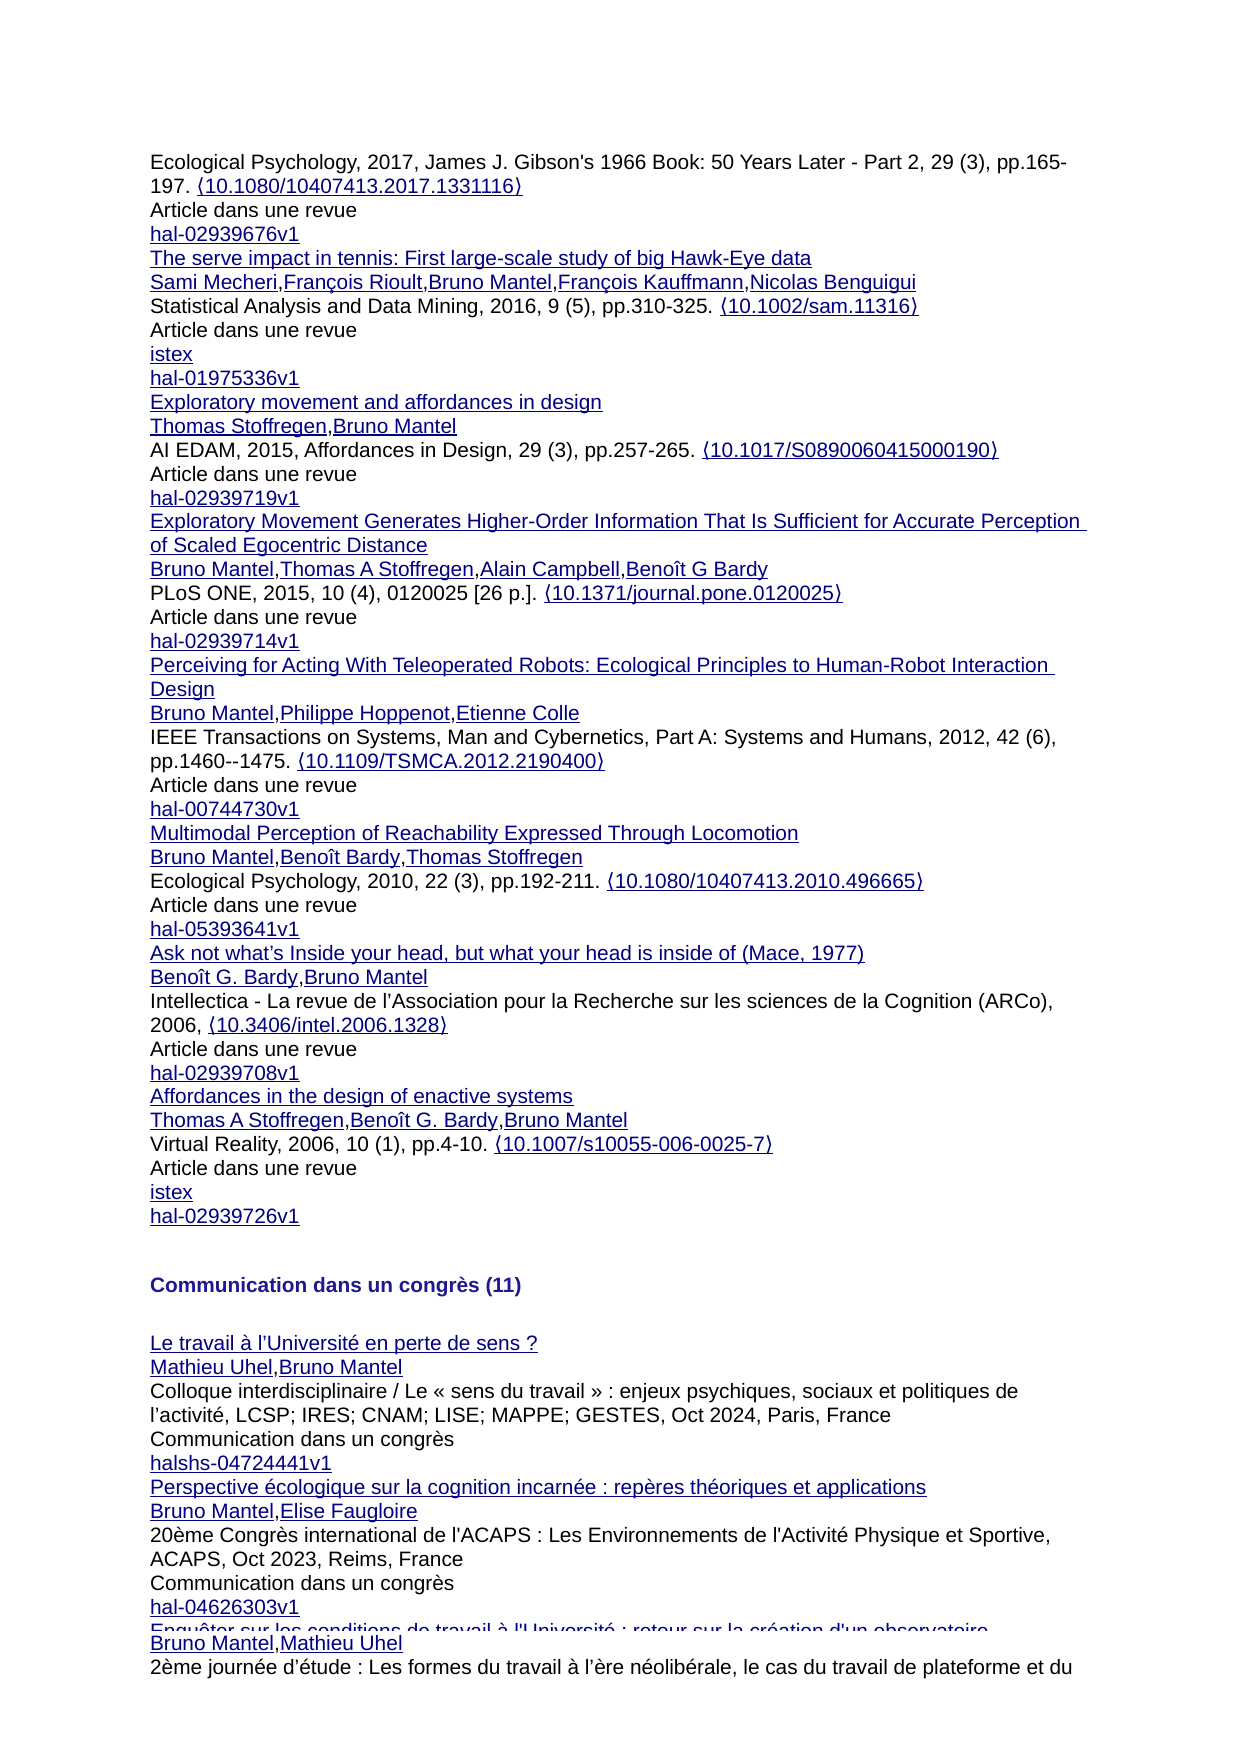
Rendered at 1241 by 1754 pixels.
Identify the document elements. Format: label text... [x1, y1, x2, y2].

table_cell Enquêter sur les conditions de travail à l'Université : retour sur la création d'un observatoire scientifique et militant Bruno Mantel,Mathieu Uhel 2ème journée d’étude : Les formes du travail à l’ère néolibérale, le cas du travail de plateforme et du travail à l’université, Axe "Transformations, Inégalités et Résistances" de l'UPEC, Dec 2023, Créteil, France Communication dans un congrès halshs-04365762v1 [150, 1619, 1090, 1679]
table_cell Ask not what’s Inside your head, but what your head is inside of (Mace, 1977) Benoît G. Bardy,Bruno Mantel Intellectica - La revue de l’Association pour la Recherche sur les sciences de la Cognition (ARCo), 2006, ⟨10.3406/intel.2006.1328⟩ Article dans une revue hal-02939708v1 [150, 941, 1090, 1084]
table_cell Ecological Psychology, 2017, James J. Gibson's 1966 Book: 50 Years Later - Part 2, 29 (3), pp.165-197. ⟨10.1080/10407413.2017.1331116⟩ Article dans une revue hal-02939676v1 [150, 150, 1090, 246]
table_cell Multimodal Perception of Reachability Expressed Through Locomotion Bruno Mantel,Benoît Bardy,Thomas Stoffregen Ecological Psychology, 2010, 22 (3), pp.192-211. ⟨10.1080/10407413.2010.496665⟩ Article dans une revue hal-05393641v1 [150, 821, 1090, 941]
table_header Le travail à l’Université en perte de sens ? Mathieu Uhel,Bruno Mantel Colloque interdisciplinaire / Le « sens du travail » : enjeux psychiques, sociaux et politiques de l’activité, LCSP; IRES; CNAM; LISE; MAPPE; GESTES, Oct 2024, Paris, France Communication dans un congrès halshs-04724441v1 [150, 1331, 1090, 1475]
table_cell Perceiving for Acting With Teleoperated Robots: Ecological Principles to Human-Robot Interaction Design Bruno Mantel,Philippe Hoppenot,Etienne Colle IEEE Transactions on Systems, Man and Cybernetics, Part A: Systems and Humans, 2012, 42 (6), pp.1460--1475. ⟨10.1109/TSMCA.2012.2190400⟩ Article dans une revue hal-00744730v1 [150, 653, 1090, 821]
table_cell Affordances in the design of enactive systems Thomas A Stoffregen,Benoît G. Bardy,Bruno Mantel Virtual Reality, 2006, 10 (1), pp.4-10. ⟨10.1007/s10055-006-0025-7⟩ Article dans une revue istex hal-02939726v1 [150, 1084, 1090, 1228]
table_cell Exploratory movement and affordances in design Thomas Stoffregen,Bruno Mantel AI EDAM, 2015, Affordances in Design, 29 (3), pp.257-265. ⟨10.1017/S0890060415000190⟩ Article dans une revue hal-02939719v1 [150, 390, 1090, 509]
table_cell Exploratory Movement Generates Higher-Order Information That Is Sufficient for Accurate Perception of Scaled Egocentric Distance Bruno Mantel,Thomas A Stoffregen,Alain Campbell,Benoît G Bardy PLoS ONE, 2015, 10 (4), 0120025 [26 p.]. ⟨10.1371/journal.pone.0120025⟩ Article dans une revue hal-02939714v1 [150, 509, 1090, 653]
table_cell Perspective écologique sur la cognition incarnée : repères théoriques et applications Bruno Mantel,Elise Faugloire 20ème Congrès international de l'ACAPS : Les Environnements de l'Activité Physique et Sportive, ACAPS, Oct 2023, Reims, France Communication dans un congrès hal-04626303v1 [150, 1475, 1090, 1619]
subtitle Communication dans un congrès (11) [150, 1273, 1090, 1297]
table_cell The serve impact in tennis: First large-scale study of big Hawk-Eye data Sami Mecheri,François Rioult,Bruno Mantel,François Kauffmann,Nicolas Benguigui Statistical Analysis and Data Mining, 2016, 9 (5), pp.310-325. ⟨10.1002/sam.11316⟩ Article dans une revue istex hal-01975336v1 [150, 246, 1090, 389]
